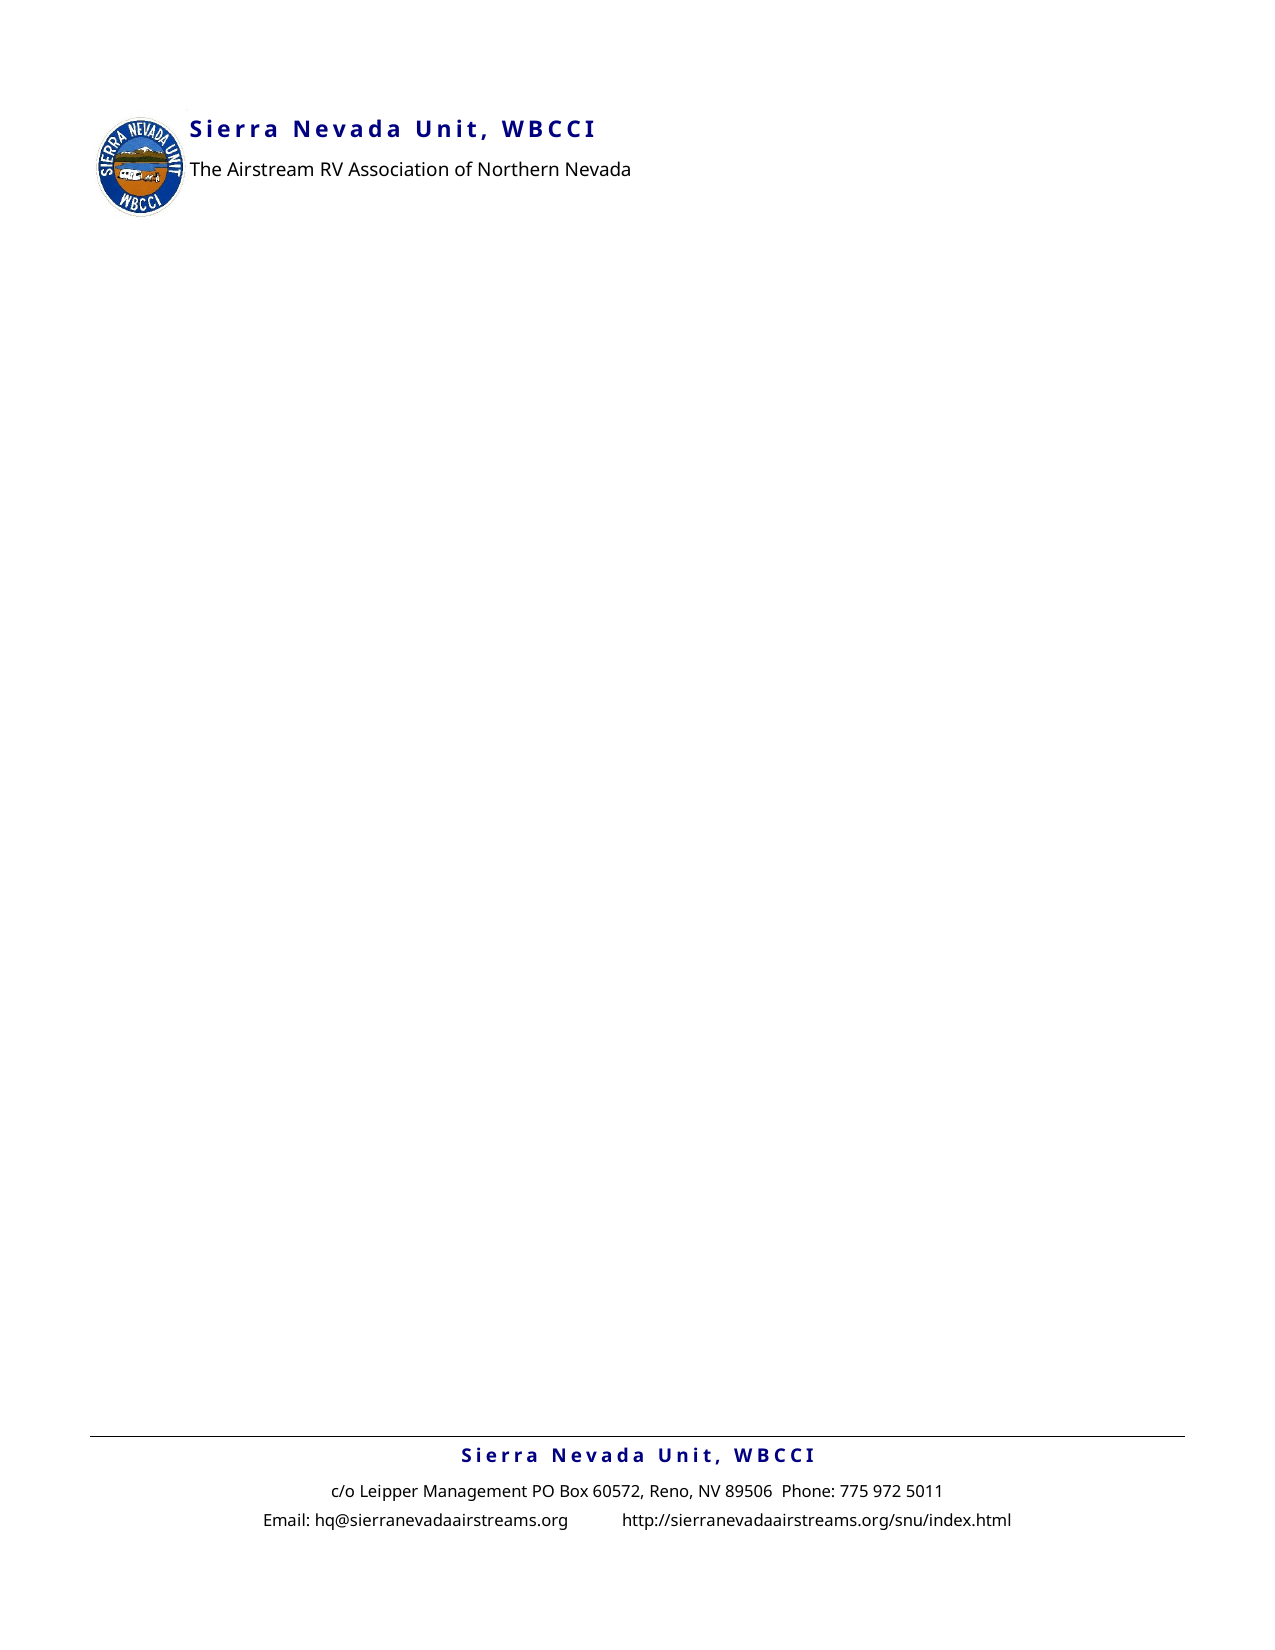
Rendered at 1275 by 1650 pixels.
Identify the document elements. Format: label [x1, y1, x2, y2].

picture [91, 109, 190, 219]
